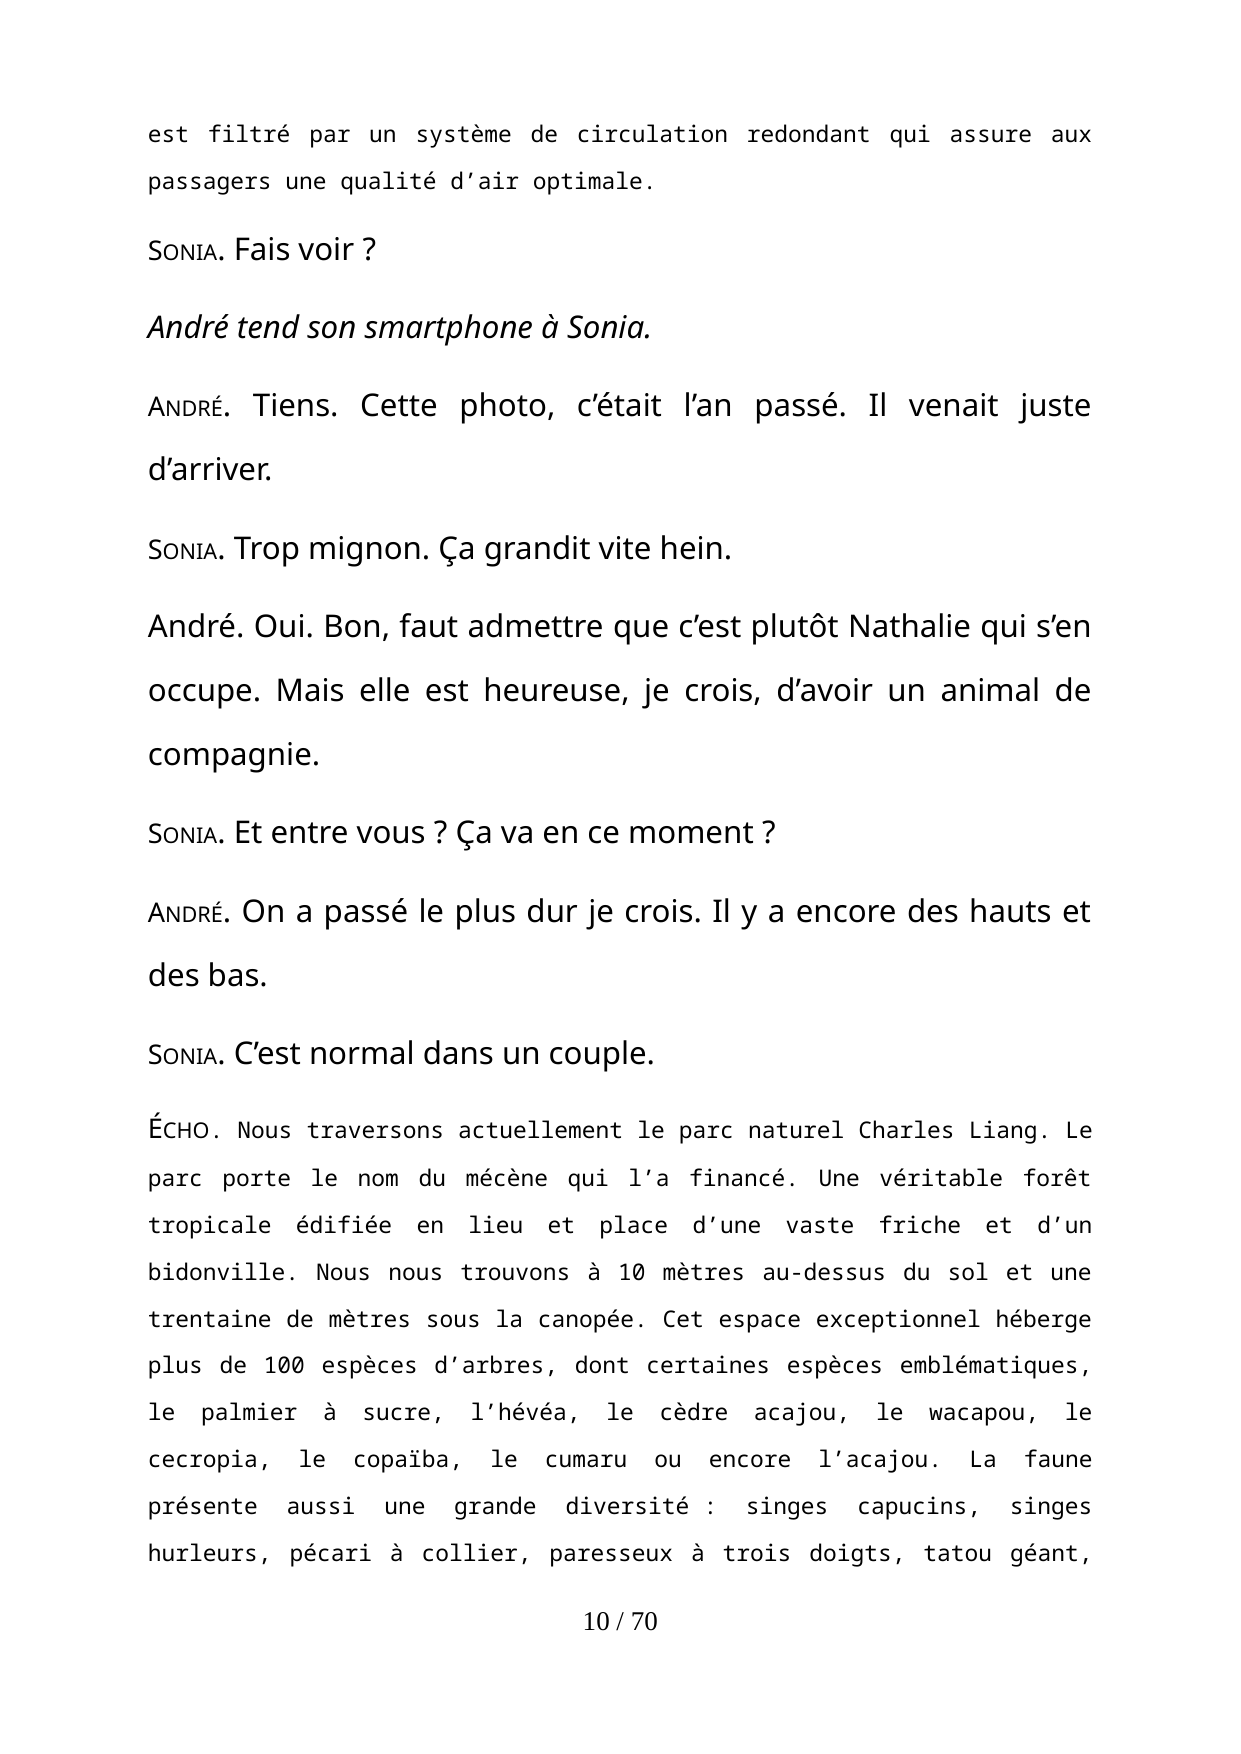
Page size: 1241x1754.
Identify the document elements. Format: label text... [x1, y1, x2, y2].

text André. On a passé le plus dur je crois. Il y a encore des hauts et des bas. [148, 889, 1093, 995]
text André tend son smartphone à Sonia. [148, 305, 1093, 347]
text Sonia. Trop mignon. Ça grandit vite hein. [148, 526, 1093, 568]
text Sonia. Fais voir ? [148, 226, 1093, 269]
text Sonia. C’est normal dans un couple. [148, 1031, 1093, 1073]
text Sonia. Et entre vous ? Ça va en ce moment ? [148, 810, 1093, 853]
text Écho. Nous traversons actuellement le parc naturel Charles Liang. Le parc porte le nom du mécène qui l’a financé. Une véritable forêt tropicale édifiée en lieu et place d’une vaste friche et d’un bidonville. Nous nous trouvons à 10 mètres au-dessus du sol et une trentaine de mètres sous la canopée. Cet espace exceptionnel héberge plus de 100 espèces d’arbres, dont certaines espèces emblématiques, le palmier à sucre, l’hévéa, le cèdre acajou, le wacapou, le cecropia, le copaïba, le cumaru ou encore l’acajou. La faune présente aussi une grande diversité : singes capucins, singes hurleurs, pécari à collier, paresseux à trois doigts, tatou géant, [148, 1109, 1093, 1568]
text André. Tiens. Cette photo, c’était l’an passé. Il venait juste d’arriver. [148, 383, 1093, 490]
text André. Oui. Bon, faut admettre que c’est plutôt Nathalie qui s’en occupe. Mais elle est heureuse, je crois, d’avoir un animal de compagnie. [148, 604, 1093, 774]
text est filtré par un système de circulation redondant qui assure aux passagers une qualité d’air optimale. [148, 118, 1093, 196]
